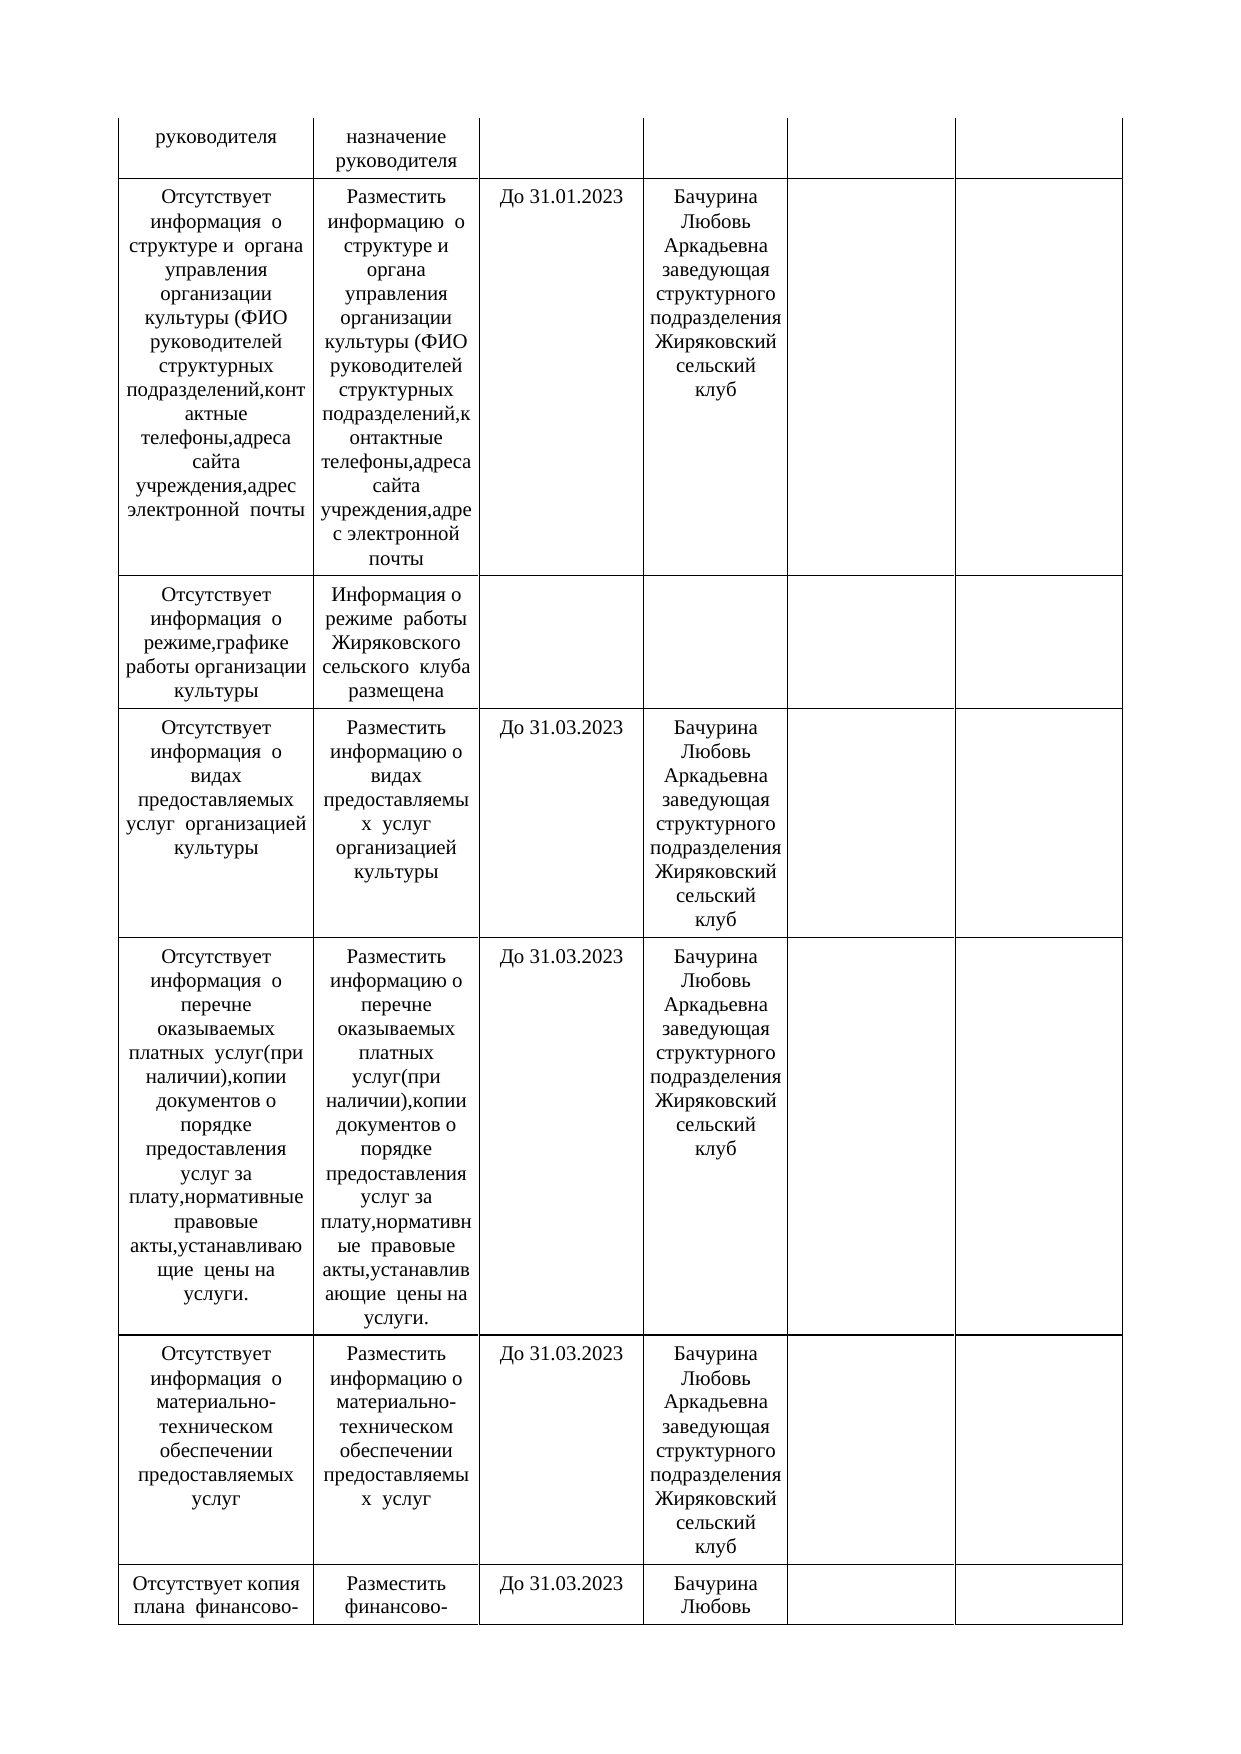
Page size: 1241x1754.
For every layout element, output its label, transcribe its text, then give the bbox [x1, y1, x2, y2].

table_cell [956, 179, 1122, 575]
table_cell [956, 1336, 1122, 1564]
table_cell [644, 118, 787, 178]
table_cell Разместить информацию о структуре и органа управления организации культуры (ФИО руководителей структурных подразделений,контактные телефоны,адреса сайта учреждения,адрес электронной почты [314, 179, 478, 575]
table_cell До 31.03.2023 [480, 938, 643, 1334]
table_cell До 31.03.2023 [480, 1565, 643, 1624]
table_cell [788, 709, 954, 937]
table_cell [480, 118, 643, 178]
table_cell назначение руководителя [314, 118, 478, 178]
table_cell [956, 709, 1122, 937]
table_cell Разместить информацию о видах предоставляемых услуг организацией культуры [314, 709, 478, 937]
table_cell До 31.03.2023 [480, 709, 643, 937]
table_cell Разместить информацию о перечне оказываемых платных услуг(при наличии),копии документов о порядке предоставления услуг за плату,нормативные правовые акты,устанавливающие цены на услуги. [314, 938, 478, 1334]
table_cell [788, 1336, 954, 1564]
table_cell Бачурина Любовь Аркадьевна заведующая структурного подразделения Жиряковский сельский клуб [644, 709, 787, 937]
table_cell Отсутствует информация о структуре и органа управления организации культуры (ФИО руководителей структурных подразделений,контактные телефоны,адреса сайта учреждения,адрес электронной почты [119, 179, 313, 575]
table_cell Информация о режиме работы Жиряковского сельского клуба размещена [314, 576, 478, 708]
table_cell [956, 576, 1122, 708]
table_cell [788, 1565, 954, 1624]
table_cell [480, 576, 643, 708]
table_cell [956, 938, 1122, 1334]
table_cell Отсутствует копия плана финансово- [119, 1565, 313, 1624]
table_cell [788, 118, 954, 178]
table_cell Бачурина Любовь Аркадьевна заведующая структурного подразделения Жиряковский сельский клуб [644, 938, 787, 1334]
table_cell [788, 179, 954, 575]
table_cell [956, 118, 1122, 178]
table_cell Бачурина Любовь Аркадьевна заведующая структурного подразделения Жиряковский сельский клуб [644, 1336, 787, 1564]
table_cell До 31.01.2023 [480, 179, 643, 575]
table_cell Отсутствует информация о видах предоставляемых услуг организацией культуры [119, 709, 313, 937]
table_cell Бачурина Любовь Аркадьевна заведующая структурного подразделения Жиряковский сельский клуб [644, 179, 787, 575]
table_cell [956, 1565, 1122, 1624]
table_cell Разместить финансово- [314, 1565, 478, 1624]
table_cell Отсутствует информация о перечне оказываемых платных услуг(при наличии),копии документов о порядке предоставления услуг за плату,нормативные правовые акты,устанавливающие цены на услуги. [119, 938, 313, 1334]
table_cell Отсутствует информация о режиме,графике работы организации культуры [119, 576, 313, 708]
table_cell [788, 576, 954, 708]
table_cell Бачурина Любовь [644, 1565, 787, 1624]
table_cell Разместить информацию о материально-техническом обеспечении предоставляемых услуг [314, 1336, 478, 1564]
table_cell До 31.03.2023 [480, 1336, 643, 1564]
table_cell руководителя [119, 118, 313, 178]
table_cell [644, 576, 787, 708]
table_cell Отсутствует информация о материально-техническом обеспечении предоставляемых услуг [119, 1336, 313, 1564]
table_cell [788, 938, 954, 1334]
